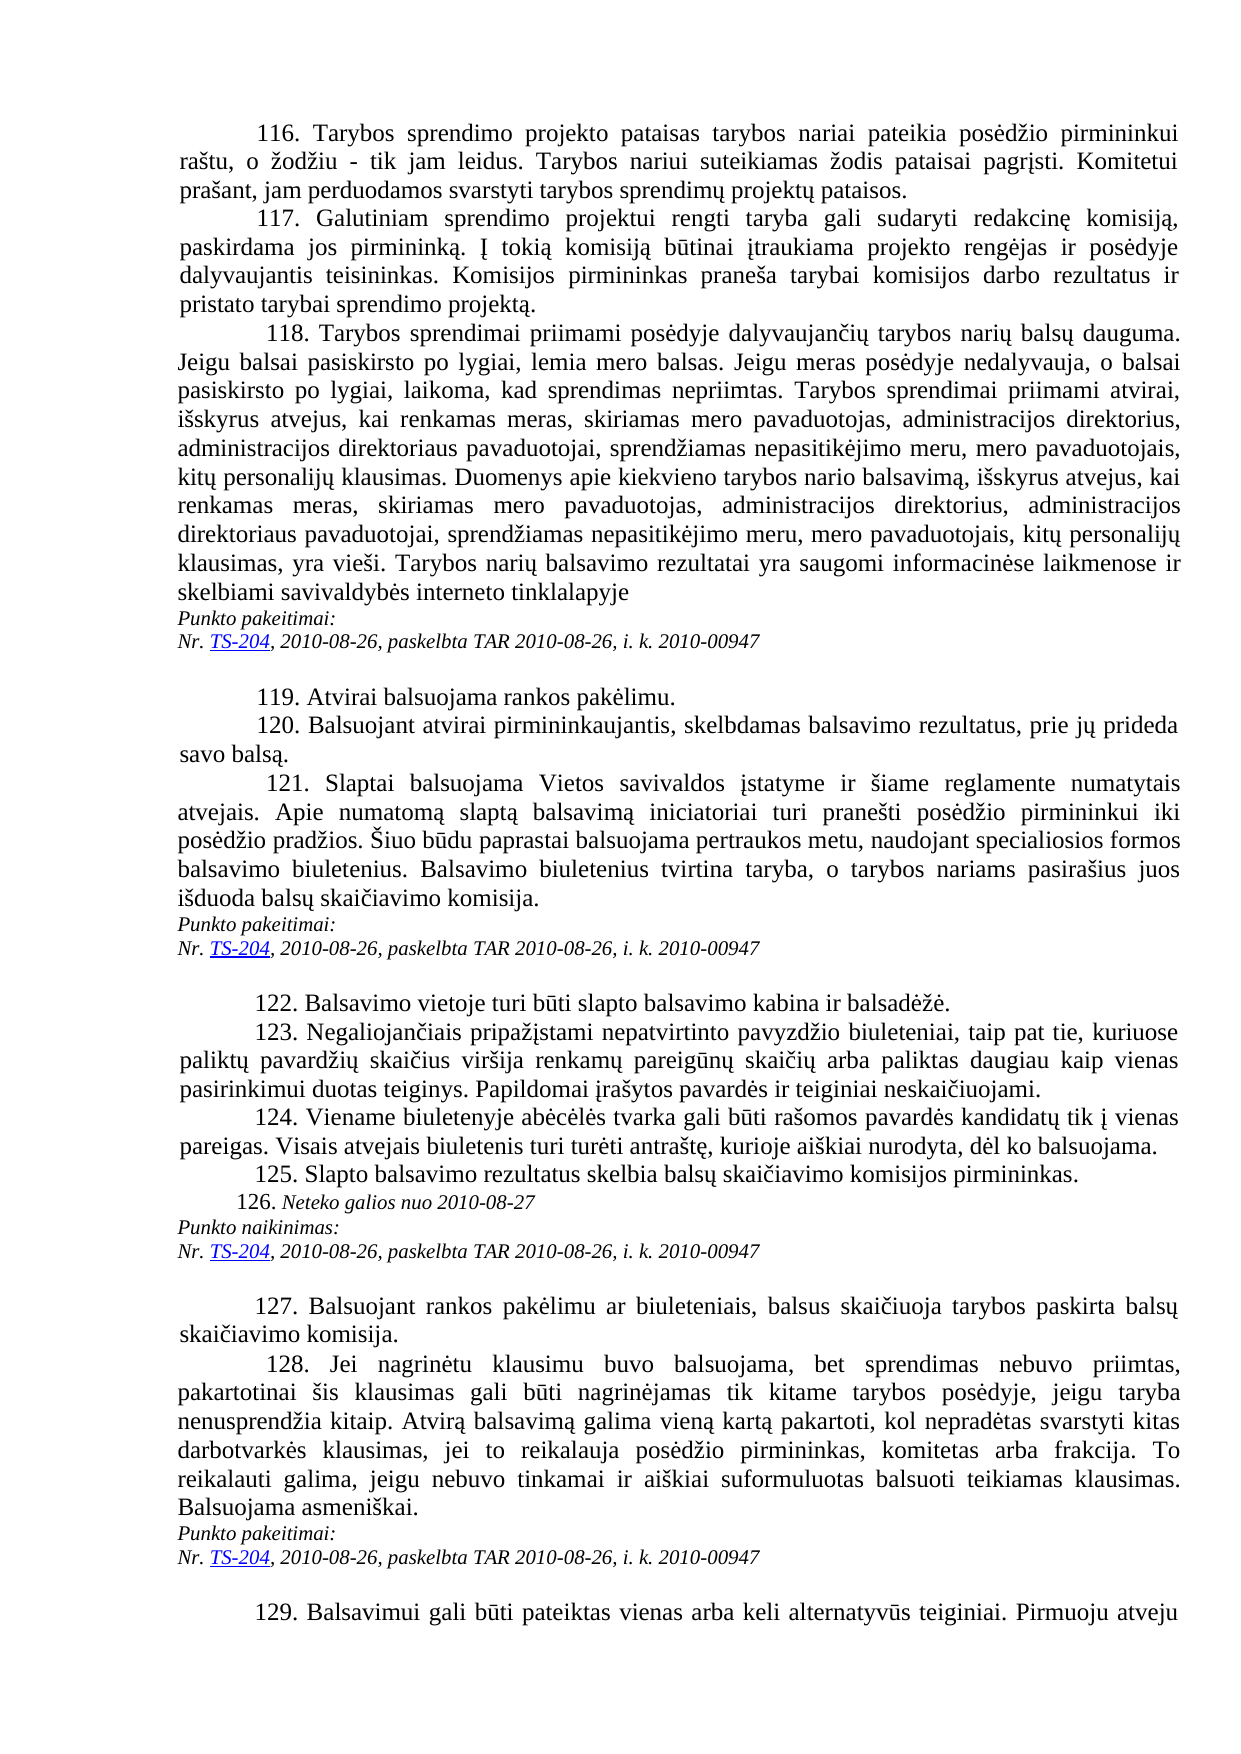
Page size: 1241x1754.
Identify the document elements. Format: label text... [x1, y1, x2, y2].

text 117. Galutiniam sprendimo projektui rengti taryba gali sudaryti redakcinę komisiją, paskirdama jos pirmininką. Į tokią komisiją būtinai įtraukiama projekto rengėjas ir posėdyje dalyvaujantis teisininkas. Komisijos pirmininkas praneša tarybai komisijos darbo rezultatus ir pristato tarybai sprendimo projektą. [179, 204, 1179, 318]
text Punkto pakeitimai: [177, 1521, 1181, 1545]
text 119. Atvirai balsuojama rankos pakėlimu. [179, 682, 1181, 711]
text 126. Neteko galios nuo 2010-08-27 [177, 1188, 1181, 1215]
text Nr. TS-204, 2010-08-26, paskelbta TAR 2010-08-26, i. k. 2010-00947 [177, 1545, 1181, 1569]
text 123. Negaliojančiais pripažįstami nepatvirtinto pavyzdžio biuleteniai, taip pat tie, kuriuose paliktų pavardžių skaičius viršija renkamų pareigūnų skaičių arba paliktas daugiau kaip vienas pasirinkimui duotas teiginys. Papildomai įrašytos pavardės ir teiginiai neskaičiuojami. [179, 1017, 1179, 1103]
text 116. Tarybos sprendimo projekto pataisas tarybos nariai pateikia posėdžio pirmininkui raštu, o žodžiu - tik jam leidus. Tarybos nariui suteikiamas žodis pataisai pagrįsti. Komitetui prašant, jam perduodamos svarstyti tarybos sprendimų projektų pataisos. [179, 118, 1179, 204]
text Punkto pakeitimai: [177, 912, 1181, 936]
text 121. Slaptai balsuojama Vietos savivaldos įstatyme ir šiame reglamente numatytais atvejais. Apie numatomą slaptą balsavimą iniciatoriai turi pranešti posėdžio pirmininkui iki posėdžio pradžios. Šiuo būdu paprastai balsuojama pertraukos metu, naudojant specialiosios formos balsavimo biuletenius. Balsavimo biuletenius tvirtina taryba, o tarybos nariams pasirašius juos išduoda balsų skaičiavimo komisija. [177, 768, 1181, 912]
text 118. Tarybos sprendimai priimami posėdyje dalyvaujančių tarybos narių balsų dauguma. Jeigu balsai pasiskirsto po lygiai, lemia mero balsas. Jeigu meras posėdyje nedalyvauja, o balsai pasiskirsto po lygiai, laikoma, kad sprendimas nepriimtas. Tarybos sprendimai priimami atvirai, išskyrus atvejus, kai renkamas meras, skiriamas mero pavaduotojas, administracijos direktorius, administracijos direktoriaus pavaduotojai, sprendžiamas nepasitikėjimo meru, mero pavaduotojais, kitų personalijų klausimas. Duomenys apie kiekvieno tarybos nario balsavimą, išskyrus atvejus, kai renkamas meras, skiriamas mero pavaduotojas, administracijos direktorius, administracijos direktoriaus pavaduotojai, sprendžiamas nepasitikėjimo meru, mero pavaduotojais, kitų personalijų klausimas, yra vieši. Tarybos narių balsavimo rezultatai yra saugomi informacinėse laikmenose ir skelbiami savivaldybės interneto tinklalapyje [177, 318, 1181, 605]
text 124. Viename biuletenyje abėcėlės tvarka gali būti rašomos pavardės kandidatų tik į vienas pareigas. Visais atvejais biuletenis turi turėti antraštę, kurioje aiškiai nurodyta, dėl ko balsuojama. [179, 1103, 1179, 1160]
text Nr. TS-204, 2010-08-26, paskelbta TAR 2010-08-26, i. k. 2010-00947 [177, 1239, 1181, 1263]
text 125. Slapto balsavimo rezultatus skelbia balsų skaičiavimo komisijos pirmininkas. [179, 1160, 1181, 1188]
text Punkto naikinimas: [177, 1215, 1181, 1239]
text Nr. TS-204, 2010-08-26, paskelbta TAR 2010-08-26, i. k. 2010-00947 [177, 629, 1181, 653]
text 128. Jei nagrinėtu klausimu buvo balsuojama, bet sprendimas nebuvo priimtas, pakartotinai šis klausimas gali būti nagrinėjamas tik kitame tarybos posėdyje, jeigu taryba nenusprendžia kitaip. Atvirą balsavimą galima vieną kartą pakartoti, kol nepradėtas svarstyti kitas darbotvarkės klausimas, jei to reikalauja posėdžio pirmininkas, komitetas arba frakcija. To reikalauti galima, jeigu nebuvo tinkamai ir aiškiai suformuluotas balsuoti teikiamas klausimas. Balsuojama asmeniškai. [177, 1349, 1181, 1521]
text 127. Balsuojant rankos pakėlimu ar biuleteniais, balsus skaičiuoja tarybos paskirta balsų skaičiavimo komisija. [179, 1292, 1179, 1349]
text Nr. TS-204, 2010-08-26, paskelbta TAR 2010-08-26, i. k. 2010-00947 [177, 936, 1181, 960]
text 122. Balsavimo vietoje turi būti slapto balsavimo kabina ir balsadėžė. [179, 988, 1181, 1017]
text Punkto pakeitimai: [177, 605, 1181, 629]
text 120. Balsuojant atvirai pirmininkaujantis, skelbdamas balsavimo rezultatus, prie jų prideda savo balsą. [179, 711, 1179, 768]
text 129. Balsavimui gali būti pateiktas vienas arba keli alternatyvūs teiginiai. Pirmuoju atveju [179, 1598, 1179, 1627]
